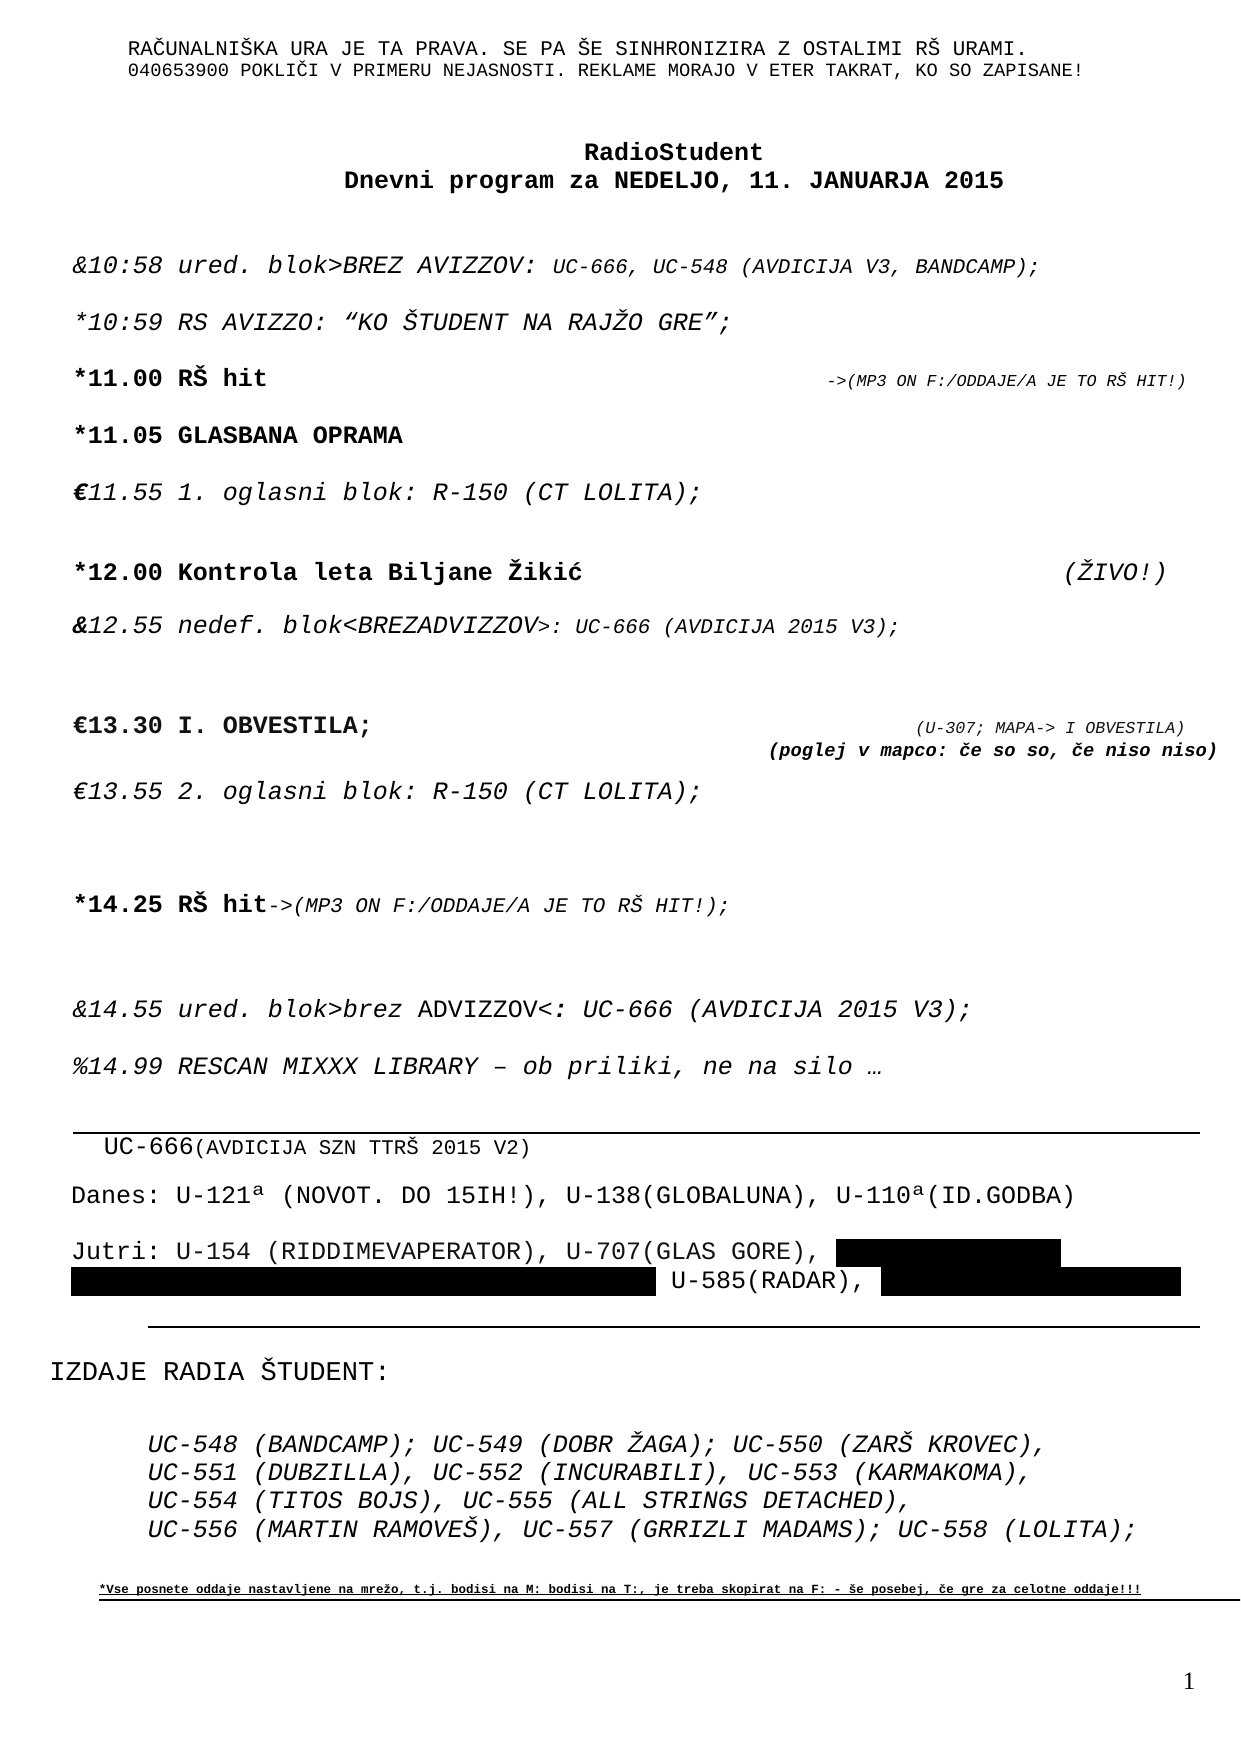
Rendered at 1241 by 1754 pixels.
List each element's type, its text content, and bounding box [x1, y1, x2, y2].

text &12.55 nedef. blok<BREZADVIZZOV>: UC-666 (AVDICIJA 2015 V3); [73, 612, 1200, 641]
text *14.25 RŠ hit->(MP3 ON F:/ODDAJE/A JE TO RŠ HIT!); [73, 892, 1200, 920]
text &14.55 ured. blok>brez ADVIZZOV<: UC-666 (AVDICIJA 2015 V3); [73, 997, 1200, 1025]
text IZDAJE RADIA ŠTUDENT: [49, 1357, 1240, 1388]
text *10:59 RS AVIZZO: “KO ŠTUDENT NA RAJŽO GRE”; [73, 309, 1200, 337]
text *11.05 GLASBANA OPRAMA [73, 422, 1200, 451]
text U-250a(AARTEFAKT), U-245 (ZID NAPOVED), U-585(RADAR), U-100 (TEMNA ZVEZDA) [71, 1267, 1194, 1296]
text UC-556 (MARTIN RAMOVEŠ), UC-557 (GRRIZLI MADAMS); UC-558 (LOLITA); [148, 1516, 1240, 1544]
text Jutri: U-154 (RIDDIMEVAPERATOR), U-707(GLAS GORE), U-273(OTITIS), [71, 1239, 1194, 1267]
text Danes: U-121ª (NOVOT. DO 15IH!), U-138(GLOBALUNA), U-110ª(ID.GODBA) [71, 1182, 1200, 1211]
text UC-551 (DUBZILLA), UC-552 (INCURABILI), UC-553 (KARMAKOMA), [148, 1459, 1240, 1488]
text RadioStudent [148, 139, 1200, 167]
text €11.55 1. oglasni blok: R-150 (CT LOLITA); [73, 479, 1200, 507]
text *11.00 RŠ hit ->(MP3 ON F:/ODDAJE/A JE TO RŠ HIT!) [73, 366, 1200, 394]
text %14.99 RESCAN MIXXX LIBRARY – ob priliki, ne na silo … [73, 1053, 1200, 1082]
text RAČUNALNIŠKA URA JE TA PRAVA. SE PA ŠE SINHRONIZIRA Z OSTALIMI RŠ URAMI. [128, 37, 1240, 61]
text &10:58 ured. blok>BREZ AVIZZOV: UC-666, UC-548 (AVDICIJA V3, BANDCAMP); [73, 252, 1240, 281]
text €13.30 I. OBVESTILA; (U-307; MAPA-> I OBVESTILA) [73, 712, 1200, 741]
text *Vse posnete oddaje nastavljene na mrežo, t.j. bodisi na M: bodisi na T:, je treba skopirat na F: - še posebej, če gre za celotne oddaje!!! [98, 1583, 1240, 1601]
text UC-554 (TITOS BOJS), UC-555 (ALL STRINGS DETACHED), [148, 1488, 1240, 1516]
text €13.55 2. oglasni blok: R-150 (CT LOLITA); [73, 778, 1200, 807]
text (poglej v mapco: če so so, če niso niso) [88, 741, 1218, 762]
text UC-666(AVDICIJA SZN TTRŠ 2015 V2) [88, 1134, 1218, 1162]
text 040653900 POKLIČI V PRIMERU NEJASNOSTI. REKLAME MORAJO V ETER TAKRAT, KO SO ZAPISANE! [128, 61, 1240, 82]
text Dnevni program za NEDELJO, 11. JANUARJA 2015 [148, 167, 1200, 196]
text *12.00 Kontrola leta Biljane Žikić (ŽIVO!) [73, 560, 1200, 588]
text UC-548 (BANDCAMP); UC-549 (DOBR ŽAGA); UC-550 (ZARŠ KROVEC), [148, 1431, 1240, 1459]
